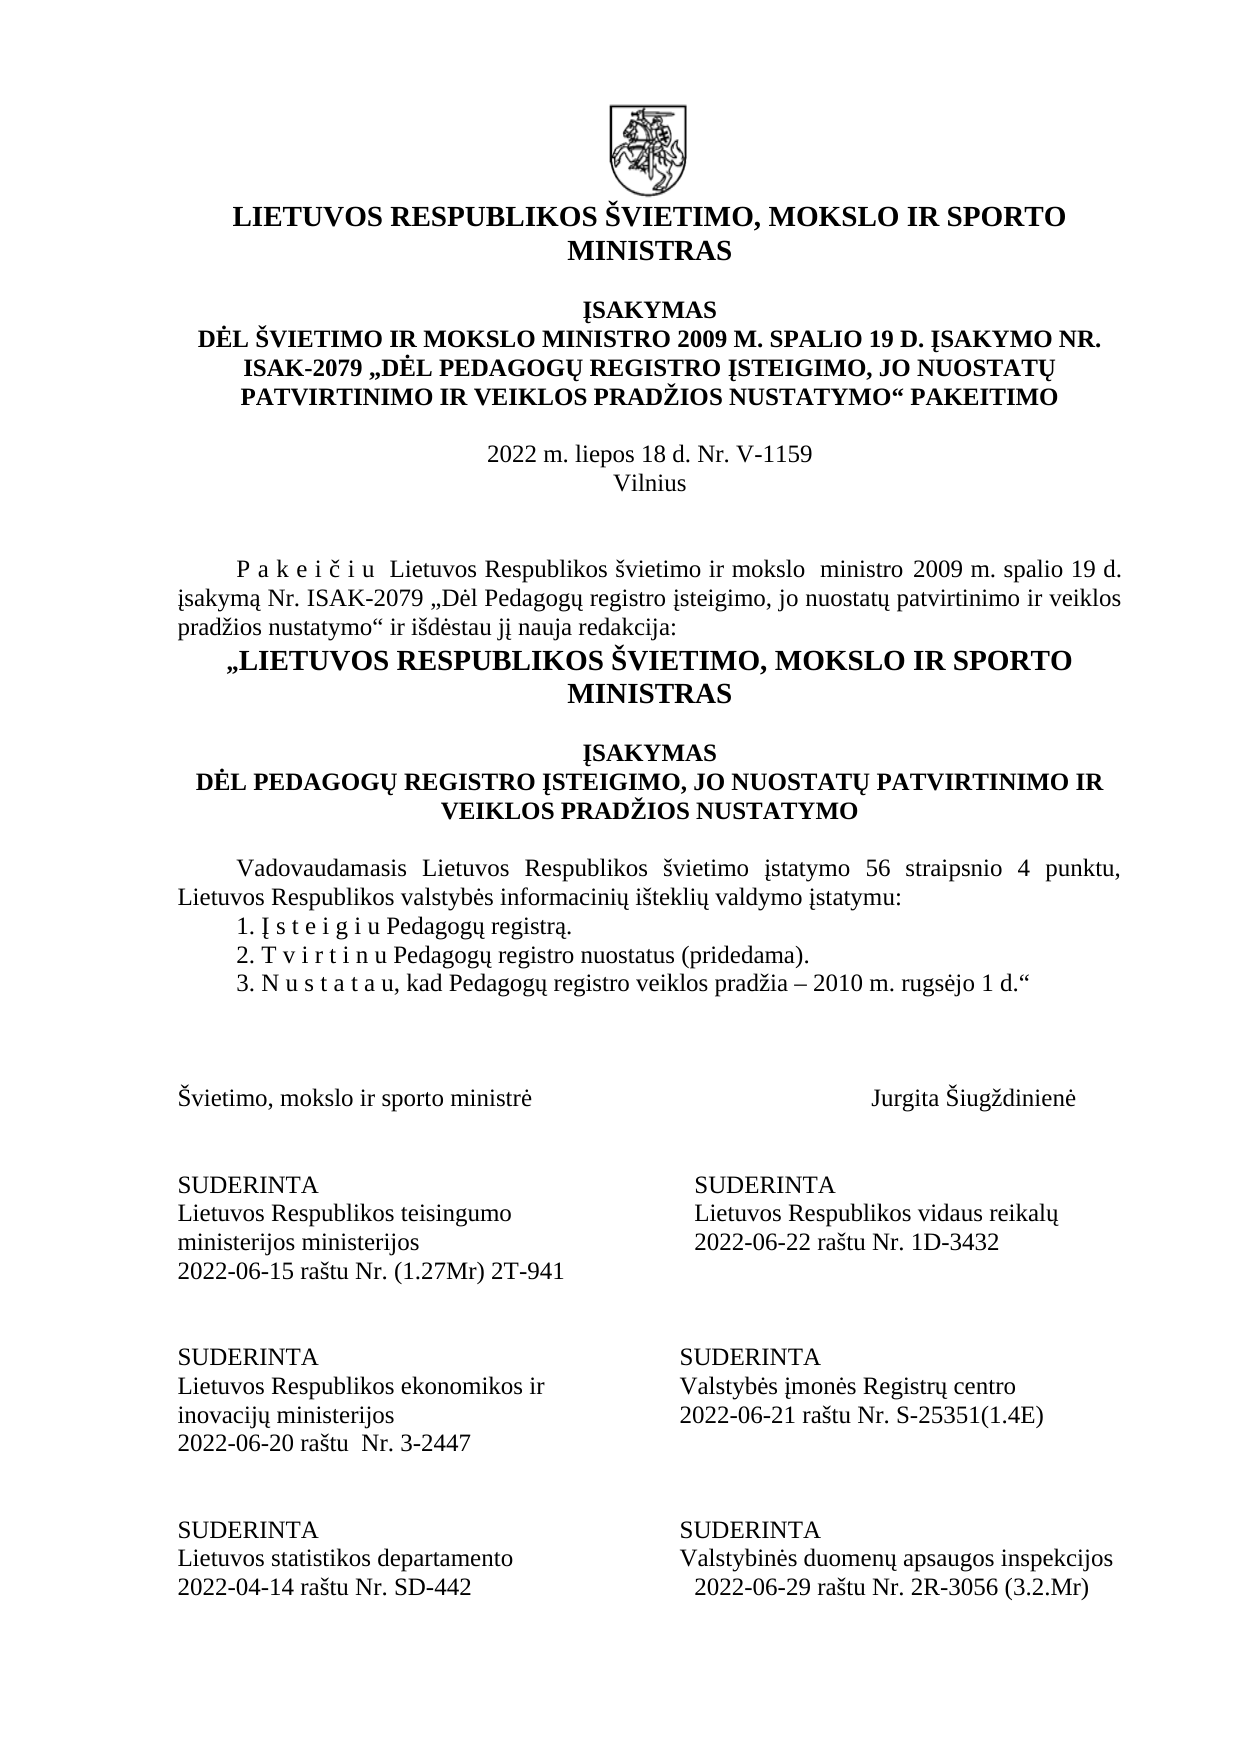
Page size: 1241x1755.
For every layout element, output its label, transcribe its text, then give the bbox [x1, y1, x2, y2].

text Vadovaudamasis Lietuvos Respublikos švietimo įstatymo 56 straipsnio 4 punktu, Lietuvos Respublikos valstybės informacinių išteklių valdymo įstatymu: [177, 853, 1122, 911]
text SUDERINTA SUDERINTA [177, 1515, 1122, 1543]
text 2022-06-20 raštu Nr. 3-2447 [177, 1428, 1122, 1457]
text SUDERINTA SUDERINTA [177, 1342, 1122, 1371]
text Lietuvos statistikos departamento Valstybinės duomenų apsaugos inspekcijos [177, 1543, 1122, 1572]
text Lietuvos Respublikos teisingumo Lietuvos Respublikos vidaus reikalų [177, 1198, 1122, 1227]
text 3. N u s t a t a u, kad Pedagogų registro veiklos pradžia – 2010 m. rugsėjo 1 d.“ [177, 968, 1122, 997]
text Lietuvos Respublikos ekonomikos ir Valstybės įmonės Registrų centro [177, 1371, 1122, 1400]
text SUDERINTA SUDERINTA [177, 1170, 1122, 1198]
text DĖL PEDAGOGŲ REGISTRO ĮSTEIGIMO, JO NUOSTATŲ PATVIRTINIMO IR VEIKLOS PRADŽIOS NUSTATYMO [177, 767, 1122, 825]
text „LIETUVOS RESPUBLIKOS ŠVIETIMO, MOKSLO IR SPORTO MINISTRAS [177, 643, 1122, 710]
text 2022-06-15 raštu Nr. (1.27Mr) 2T-941 [177, 1256, 1122, 1285]
text Vilnius [177, 468, 1122, 497]
text P a k e i č i u Lietuvos Respublikos švietimo ir mokslo ministro 2009 m. spalio 19 d. įsakymą Nr. ISAK-2079 „Dėl Pedagogų registro įsteigimo, jo nuostatų patvirtinimo ir veiklos pradžios nustatymo“ ir išdėstau jį nauja redakcija: [177, 554, 1122, 640]
text ministerijos ministerijos 2022-06-22 raštu Nr. 1D-3432 [177, 1227, 1122, 1256]
text Švietimo, mokslo ir sporto ministrė Jurgita Šiugždinienė [177, 1083, 1122, 1112]
text LIETUVOS RESPUBLIKOS ŠVIETIMO, MOKSLO IR SPORTO MINISTRAS [177, 199, 1122, 267]
text 2022-04-14 raštu Nr. SD-442 2022-06-29 raštu Nr. 2R-3056 (3.2.Mr) [177, 1572, 1122, 1601]
text 2. T v i r t i n u Pedagogų registro nuostatus (pridedama). [177, 940, 1122, 968]
text 1. Į s t e i g i u Pedagogų registrą. [177, 911, 1122, 940]
text inovacijų ministerijos 2022-06-21 raštu Nr. S-25351(1.4E) [177, 1400, 1122, 1428]
subtitle 2022 m. liepos 18 d. Nr. V-1159 [177, 439, 1122, 468]
text DĖL ŠVIETIMO IR MOKSLO MINISTRO 2009 M. SPALIO 19 D. ĮSAKYMO NR. ISAK-2079 „DĖL PEDAGOGŲ REGISTRO ĮSTEIGIMO, JO NUOSTATŲ PATVIRTINIMO IR VEIKLOS PRADŽIOS NUSTATYMO“ PAKEITIMO [177, 324, 1122, 410]
text ĮSAKYMAS [177, 738, 1122, 767]
text ĮSAKYMAS [177, 295, 1122, 324]
